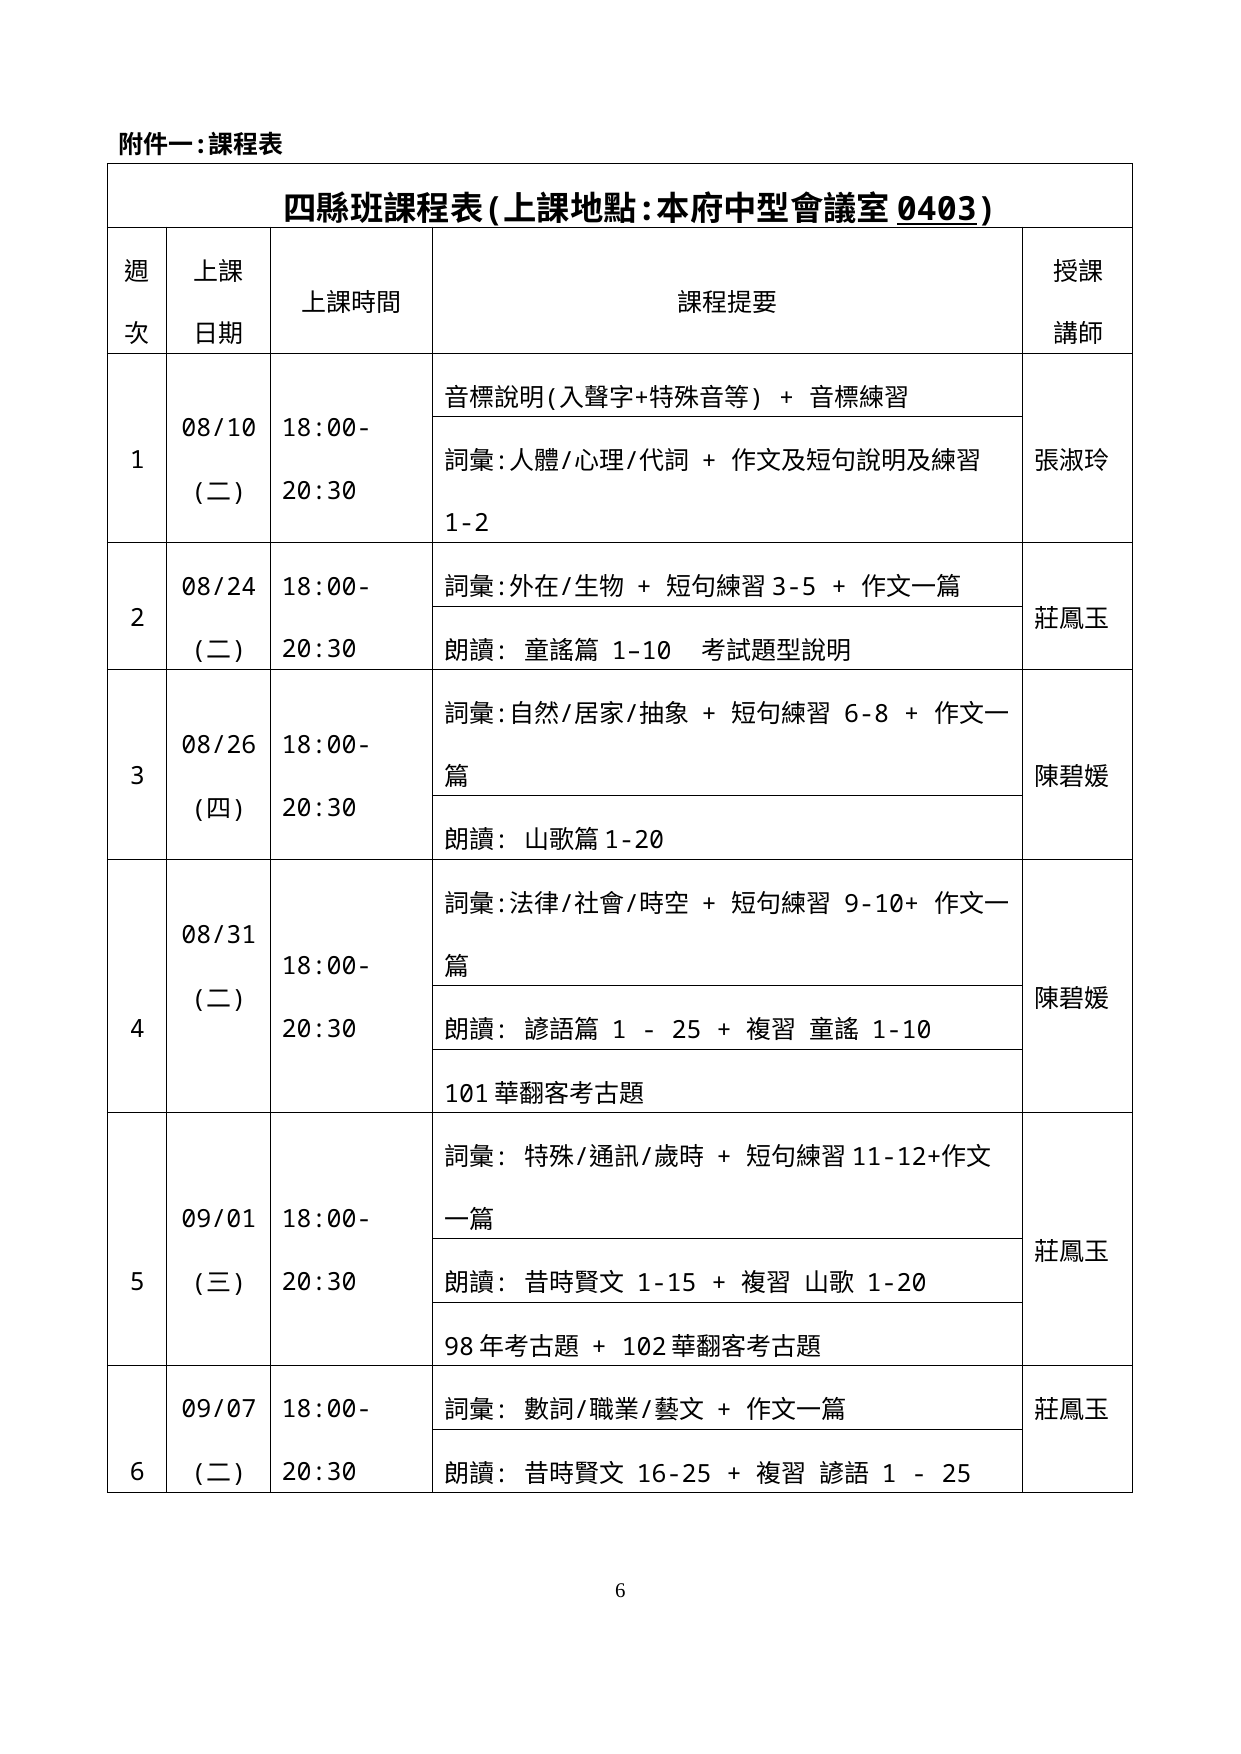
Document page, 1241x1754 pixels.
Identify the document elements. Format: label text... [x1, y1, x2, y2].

table_cell 5 [108, 1113, 166, 1365]
table_cell 朗讀: 山歌篇1-20 [433, 796, 1022, 859]
table_cell 09/07 (二) [167, 1366, 270, 1492]
table_cell 詞彙: 特殊/通訊/歲時 + 短句練習11-12+作文一篇 [433, 1113, 1022, 1238]
table_cell 詞彙:外在/生物 + 短句練習3-5 + 作文一篇 [433, 543, 1022, 606]
table_cell 18:00-20:30 [271, 354, 432, 542]
table_cell 2 [108, 543, 166, 669]
table_cell 陳碧媛 [1023, 670, 1132, 859]
table_cell 音標說明(入聲字+特殊音等) + 音標練習 [433, 354, 1022, 416]
table_cell 朗讀: 昔時賢文 16-25 + 複習 諺語 1 - 25 [433, 1430, 1022, 1492]
table_cell 莊鳳玉 [1023, 1113, 1132, 1365]
table_cell 詞彙:法律/社會/時空 + 短句練習 9-10+ 作文一篇 [433, 860, 1022, 985]
table_cell 08/31 (二) [167, 860, 270, 1112]
table_cell 101華翻客考古題 [433, 1050, 1022, 1112]
table_cell 1 [108, 354, 166, 542]
table_cell 張淑玲 [1023, 354, 1132, 542]
table_cell 授課 講師 [1023, 228, 1132, 353]
table_cell 課程提要 [433, 228, 1022, 353]
table_cell 上課 日期 [167, 228, 270, 353]
table_cell 6 [108, 1366, 166, 1492]
table_cell 朗讀: 昔時賢文 1-15 + 複習 山歌 1-20 [433, 1239, 1022, 1302]
table_cell 09/01 (三) [167, 1113, 270, 1365]
table_cell 詞彙:自然/居家/抽象 + 短句練習 6-8 + 作文一篇 [433, 670, 1022, 795]
table_cell 詞彙: 數詞/職業/藝文 + 作文一篇 [433, 1366, 1022, 1429]
table_cell 詞彙:人體/心理/代詞 + 作文及短句說明及練習1-2 [433, 417, 1022, 542]
table_cell 莊鳳玉 [1023, 543, 1132, 669]
table_cell 週次 [108, 228, 166, 353]
table_cell 4 [108, 860, 166, 1112]
table_cell 08/10 (二) [167, 354, 270, 542]
table_cell 18:00-20:30 [271, 1113, 432, 1365]
table_cell 18:00-20:30 [271, 670, 432, 859]
table_cell 98年考古題 + 102華翻客考古題 [433, 1303, 1022, 1365]
table_cell 18:00-20:30 [271, 860, 432, 1112]
table_cell 陳碧媛 [1023, 860, 1132, 1112]
table_header 四縣班課程表(上課地點:本府中型會議室0403) [108, 164, 1132, 227]
table_cell 莊鳳玉 [1023, 1366, 1132, 1492]
table_cell 08/26 (四) [167, 670, 270, 859]
table_cell 08/24 (二) [167, 543, 270, 669]
table_cell 18:00-20:30 [271, 1366, 432, 1492]
text 附件一:課程表 [118, 115, 1122, 163]
table_cell 朗讀: 諺語篇 1 - 25 + 複習 童謠 1-10 [433, 986, 1022, 1048]
table_cell 3 [108, 670, 166, 859]
table_cell 朗讀: 童謠篇 1–10 考試題型說明 [433, 607, 1022, 669]
table_cell 18:00-20:30 [271, 543, 432, 669]
table_cell 上課時間 [271, 228, 432, 353]
